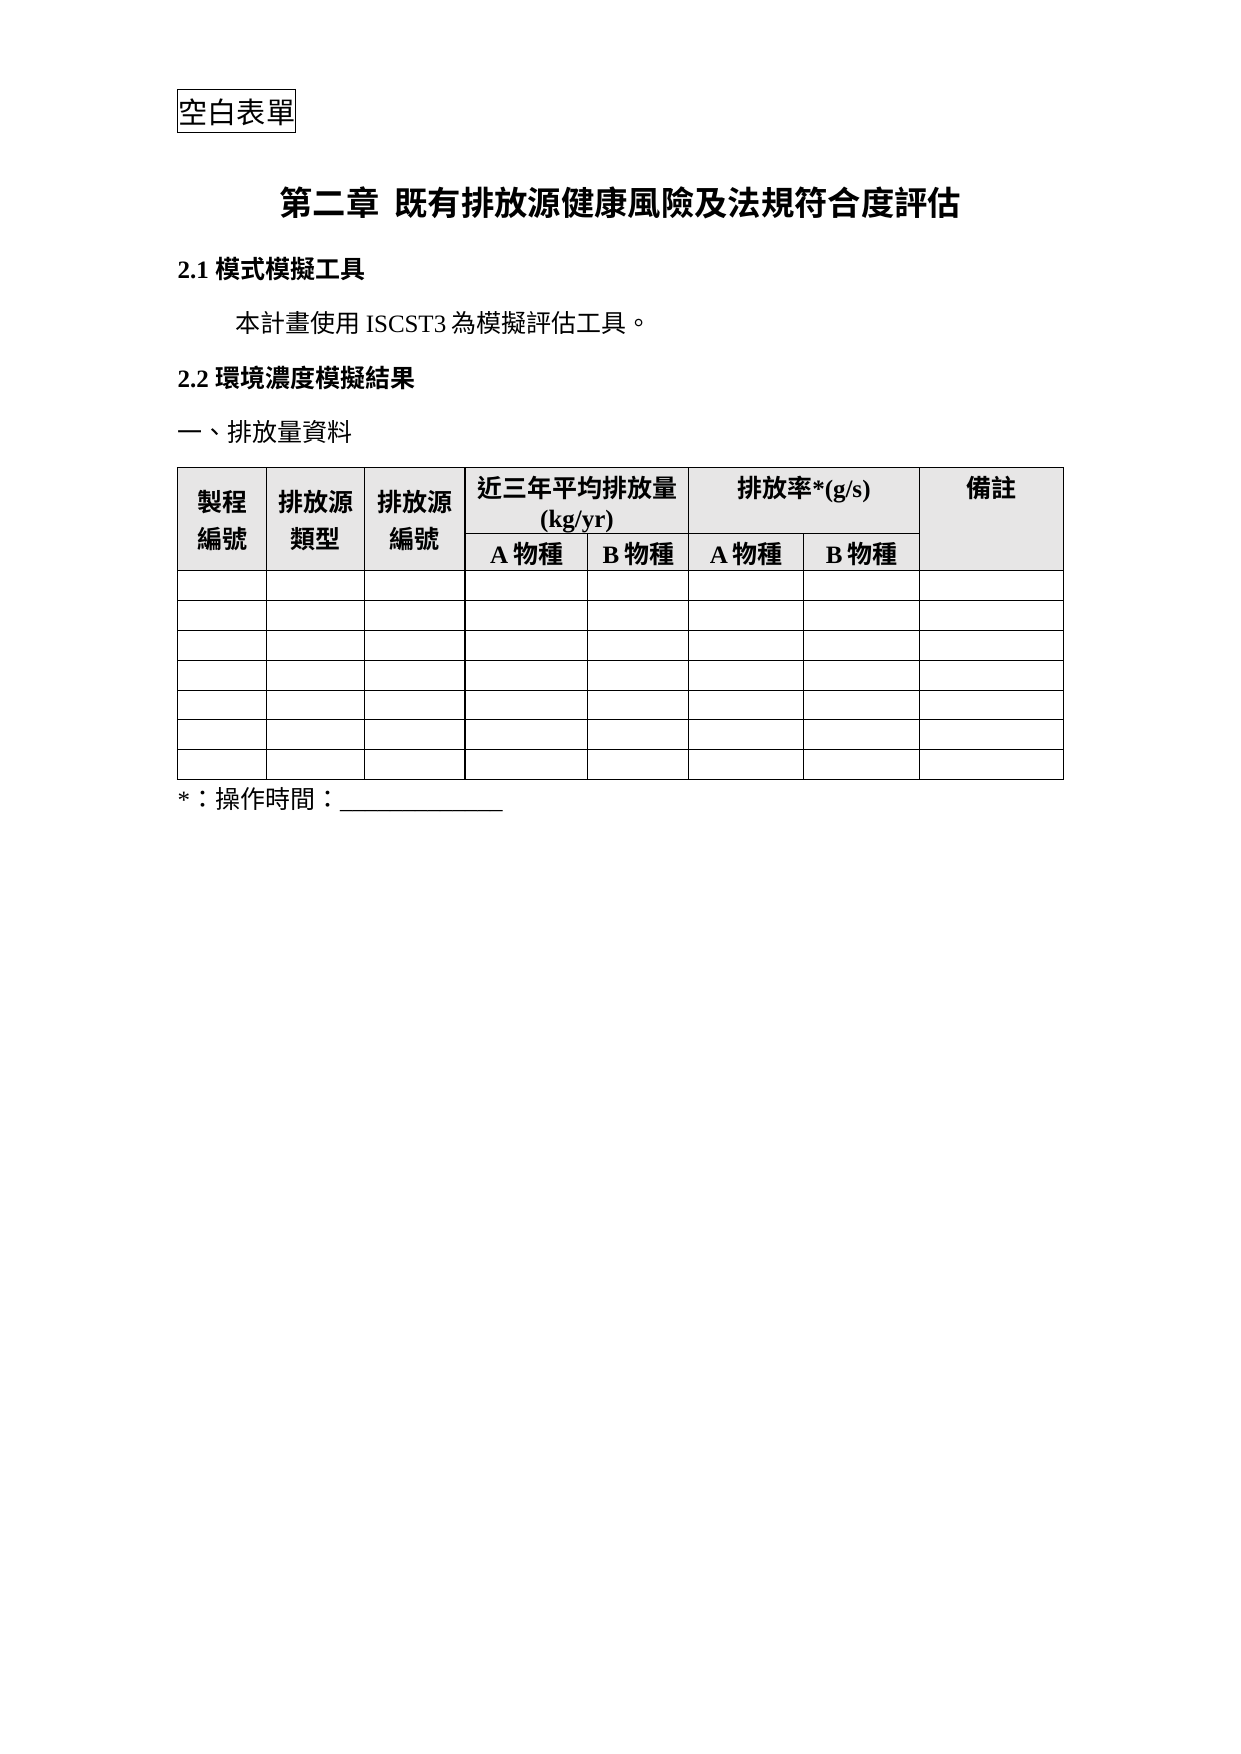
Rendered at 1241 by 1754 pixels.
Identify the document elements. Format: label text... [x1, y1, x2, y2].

table_cell [466, 750, 587, 779]
table_cell [178, 661, 266, 689]
table_header 排放率*(g/s) [689, 468, 919, 533]
table_cell [178, 631, 266, 660]
table_cell [920, 601, 1063, 630]
table_cell [804, 750, 919, 779]
text 本計畫使用ISCST3為模擬評估工具。 [236, 304, 1063, 340]
table_cell [178, 691, 266, 719]
table_cell [178, 720, 266, 749]
table_cell [466, 631, 587, 660]
table_cell B物種 [588, 534, 688, 570]
table_cell [267, 631, 364, 660]
table_cell [365, 571, 464, 600]
table_cell [466, 720, 587, 749]
table_cell [804, 720, 919, 749]
table_cell [920, 631, 1063, 660]
table_cell A物種 [689, 534, 803, 570]
table_cell [466, 691, 587, 719]
table_cell [689, 601, 803, 630]
subtitle 2.1 模式模擬工具 [177, 249, 1063, 286]
subtitle 第二章 既有排放源健康風險及法規符合度評估 [177, 177, 1063, 225]
table_cell [466, 571, 587, 600]
table_cell [267, 720, 364, 749]
table_cell [466, 661, 587, 689]
table_cell [804, 571, 919, 600]
subtitle 2.2 環境濃度模擬結果 [177, 358, 1063, 394]
table_cell [267, 661, 364, 689]
table_cell [178, 750, 266, 779]
table_cell [689, 691, 803, 719]
table_cell [365, 601, 464, 630]
table_cell [178, 571, 266, 600]
table_cell [920, 750, 1063, 779]
table_cell [588, 750, 688, 779]
table_header 備註 [920, 468, 1063, 570]
table_cell [804, 661, 919, 689]
table_cell [588, 720, 688, 749]
table_cell [365, 631, 464, 660]
table_cell [466, 601, 587, 630]
table_cell [804, 631, 919, 660]
table_header 製程 編號 [178, 468, 266, 570]
table_cell [365, 720, 464, 749]
table_cell [365, 691, 464, 719]
table_cell [920, 720, 1063, 749]
table_cell [267, 601, 364, 630]
table_cell [920, 691, 1063, 719]
table_cell [588, 571, 688, 600]
table_cell [689, 720, 803, 749]
table_cell B物種 [804, 534, 919, 570]
table_cell [804, 601, 919, 630]
table_cell [267, 571, 364, 600]
table_cell [588, 631, 688, 660]
table_cell [588, 691, 688, 719]
table_cell [689, 661, 803, 689]
table_cell [365, 661, 464, 689]
table_cell [588, 661, 688, 689]
table_cell [689, 631, 803, 660]
table_cell [267, 750, 364, 779]
table_cell [267, 691, 364, 719]
table_cell [689, 750, 803, 779]
table_cell [920, 661, 1063, 689]
table_cell [920, 571, 1063, 600]
table_cell [588, 601, 688, 630]
subtitle 一、排放量資料 [177, 413, 1063, 449]
table_cell [178, 601, 266, 630]
table_header 近三年平均排放量(kg/yr) [466, 468, 688, 533]
table_cell [689, 571, 803, 600]
text *：操作時間：_____________ [177, 780, 1063, 816]
table_cell [365, 750, 464, 779]
table_header 排放源 編號 [365, 468, 464, 570]
table_header 排放源 類型 [267, 468, 364, 570]
table_cell A物種 [466, 534, 587, 570]
table_cell [804, 691, 919, 719]
